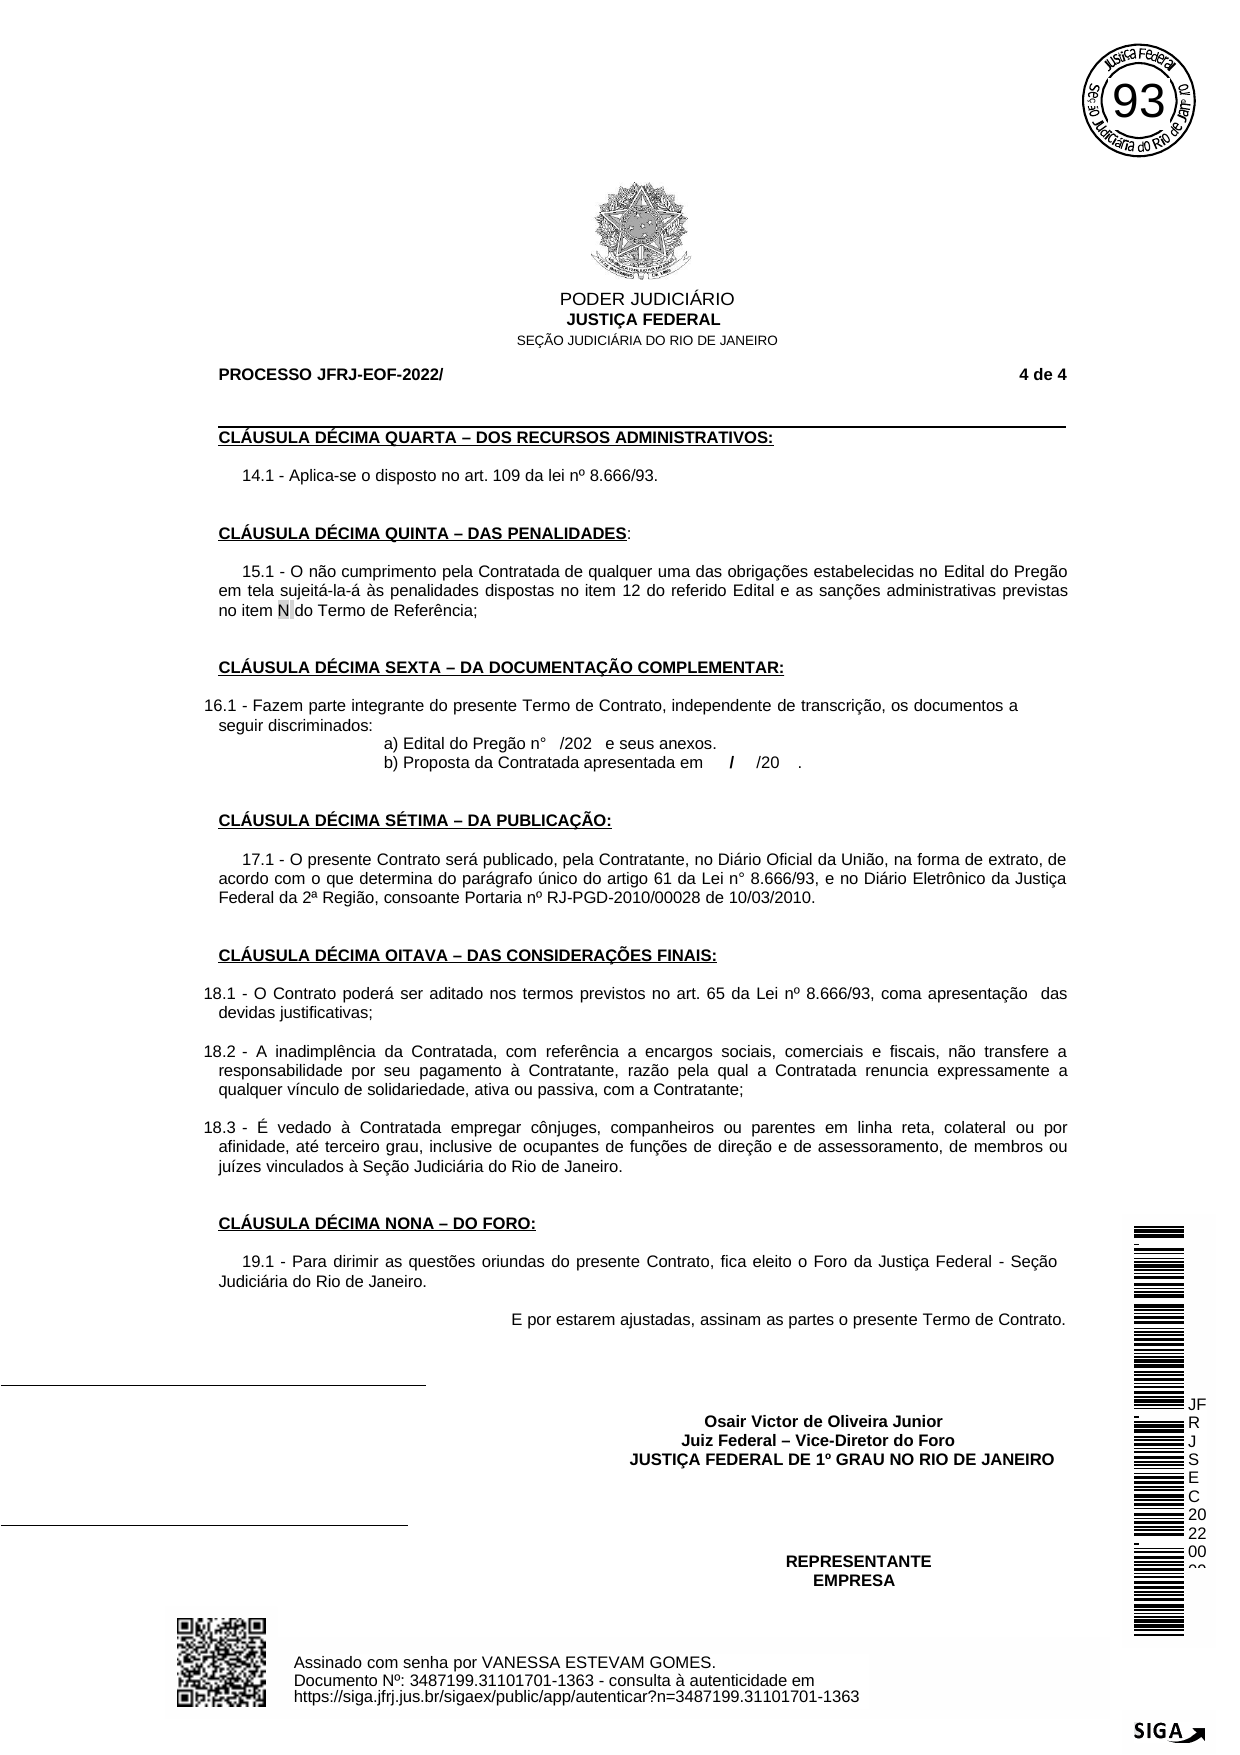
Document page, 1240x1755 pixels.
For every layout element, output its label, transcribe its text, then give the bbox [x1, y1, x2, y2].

text CLÁUSULA DÉCIMA SÉTIMA – DA PUBLICAÇÃO: [218, 811, 1239, 830]
text E por estarem ajustadas, assinam as partes o presente Termo de Contrato. [511, 1310, 1122, 1329]
list - O Contrato poderá ser aditado nos termos previstos no art. 65 da Lei nº 8.666/93, coma apresentação das devidas justificativas; [180, 984, 1068, 1022]
text EMPRESA [774, 1571, 934, 1590]
text JFRJSEC202200096A [1188, 1396, 1207, 1567]
text JUSTIÇA FEDERAL DE 1º GRAU NO RIO DE JANEIRO [629, 1450, 1122, 1469]
text 17.1 - O presente Contrato será publicado, pela Contratante, no Diário Oficial da União, na forma de extrato, de acordo com o que determina do parágrafo único do artigo 61 da Lei n° 8.666/93, e no Diário Eletrônico da Justiça Federal da 2ª Região, consoante Portaria nº RJ-PGD-2010/00028 de 10/03/2010. [218, 849, 1068, 907]
text Osair Victor de Oliveira Junior [681, 1413, 1122, 1431]
text CLÁUSULA DÉCIMA OITAVA – DAS CONSIDERAÇÕES FINAIS: [218, 945, 1239, 964]
text CLÁUSULA DÉCIMA NONA – DO FORO: [218, 1214, 1122, 1233]
text REPRESENTANTE [783, 1553, 934, 1571]
text CLÁUSULA DÉCIMA QUARTA – DOS RECURSOS ADMINISTRATIVOS: [218, 419, 1239, 447]
list - A inadimplência da Contratada, com referência a encargos sociais, comerciais e fiscais, não transfere a responsabilidade por seu pagamento à Contratante, razão pela qual a Contratada renuncia expressamente a qualquer vínculo de solidariedade, ativa ou passiva, com a Contratante; [180, 1041, 1068, 1099]
text Juiz Federal – Vice-Diretor do Foro [681, 1431, 1122, 1450]
text CLÁUSULA DÉCIMA QUINTA – DAS PENALIDADES: [218, 524, 1239, 543]
list Proposta da Contratada apresentada em / /20 . [383, 754, 1239, 773]
text 14.1 - Aplica-se o disposto no art. 109 da lei nº 8.666/93. [218, 466, 1239, 485]
list - É vedado à Contratada empregar cônjuges, companheiros ou parentes em linha reta, colateral ou por afinidade, até terceiro grau, inclusive de ocupantes de funções de direção e de assessoramento, de membros ou juízes vinculados à Seção Judiciária do Rio de Janeiro. [180, 1118, 1068, 1176]
text CLÁUSULA DÉCIMA SEXTA – DA DOCUMENTAÇÃO COMPLEMENTAR: [218, 658, 1239, 677]
text ç [1088, 98, 1099, 106]
text e [1180, 95, 1193, 105]
list - Fazem parte integrante do presente Termo de Contrato, independente de transcrição, os documentos a seguir discriminados: [180, 696, 1067, 734]
list Edital do Pregão n° /202 e seus anexos. [383, 734, 1239, 754]
text 15.1 - O não cumprimento pela Contratada de qualquer uma das obrigações estabelecidas no Edital do Pregão em tela sujeitá-la-á às penalidades dispostas no item 12 do referido Edital e as sanções administrativas previstas no item N do Termo de Referência; [218, 562, 1068, 619]
text 19.1 - Para dirimir as questões oriundas do presente Contrato, fica eleito o Foro da Justiça Federal - Seção Judiciária do Rio de Janeiro. [218, 1252, 1067, 1291]
